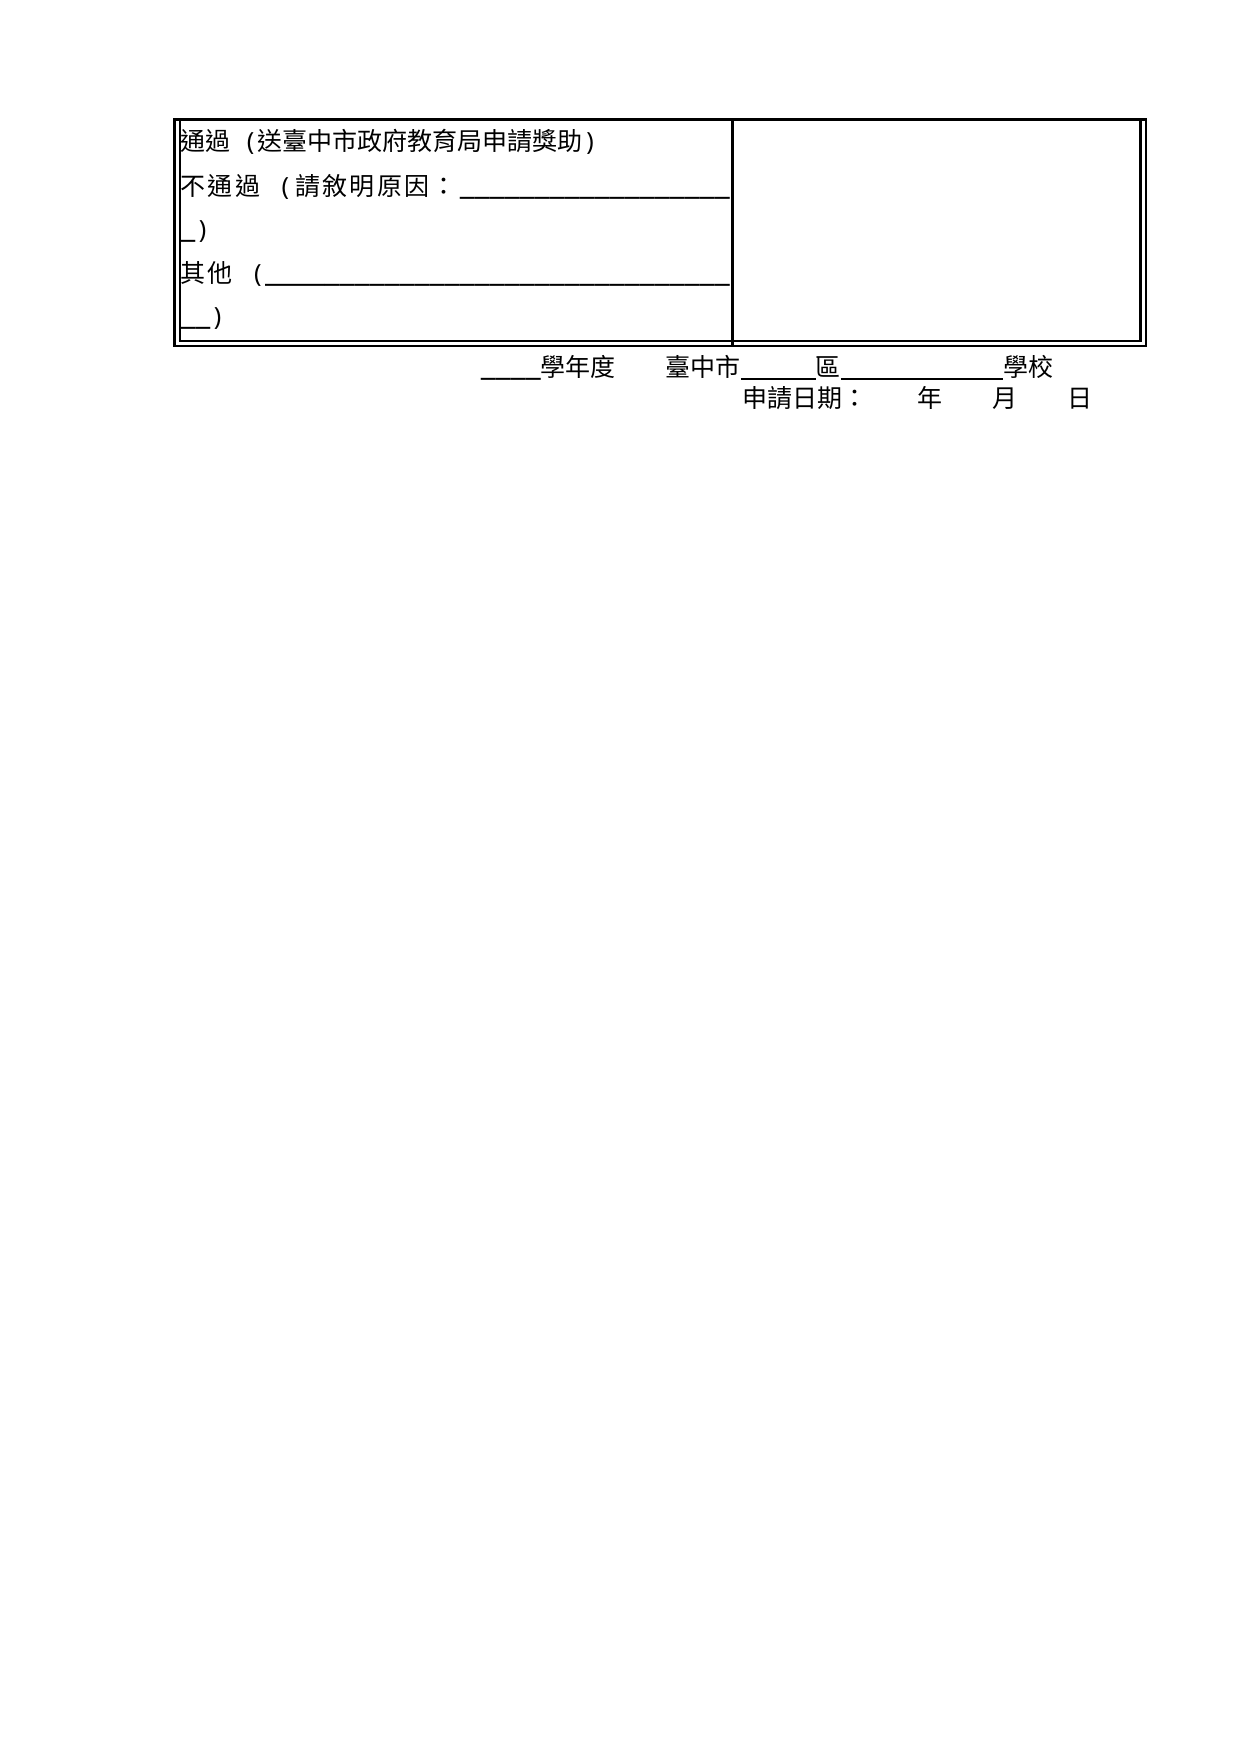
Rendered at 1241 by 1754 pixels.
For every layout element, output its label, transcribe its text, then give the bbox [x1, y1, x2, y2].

table_cell [734, 121, 1139, 339]
table_cell 通過 (送臺中市政府教育局申請獎助) 不通過 (請敘明原因：___________________) 其他 (_________________________________) [181, 121, 731, 339]
text 申請日期： 年 月 日 [177, 384, 1092, 413]
text ____學年度 臺中市 區 學校 [177, 347, 1078, 384]
